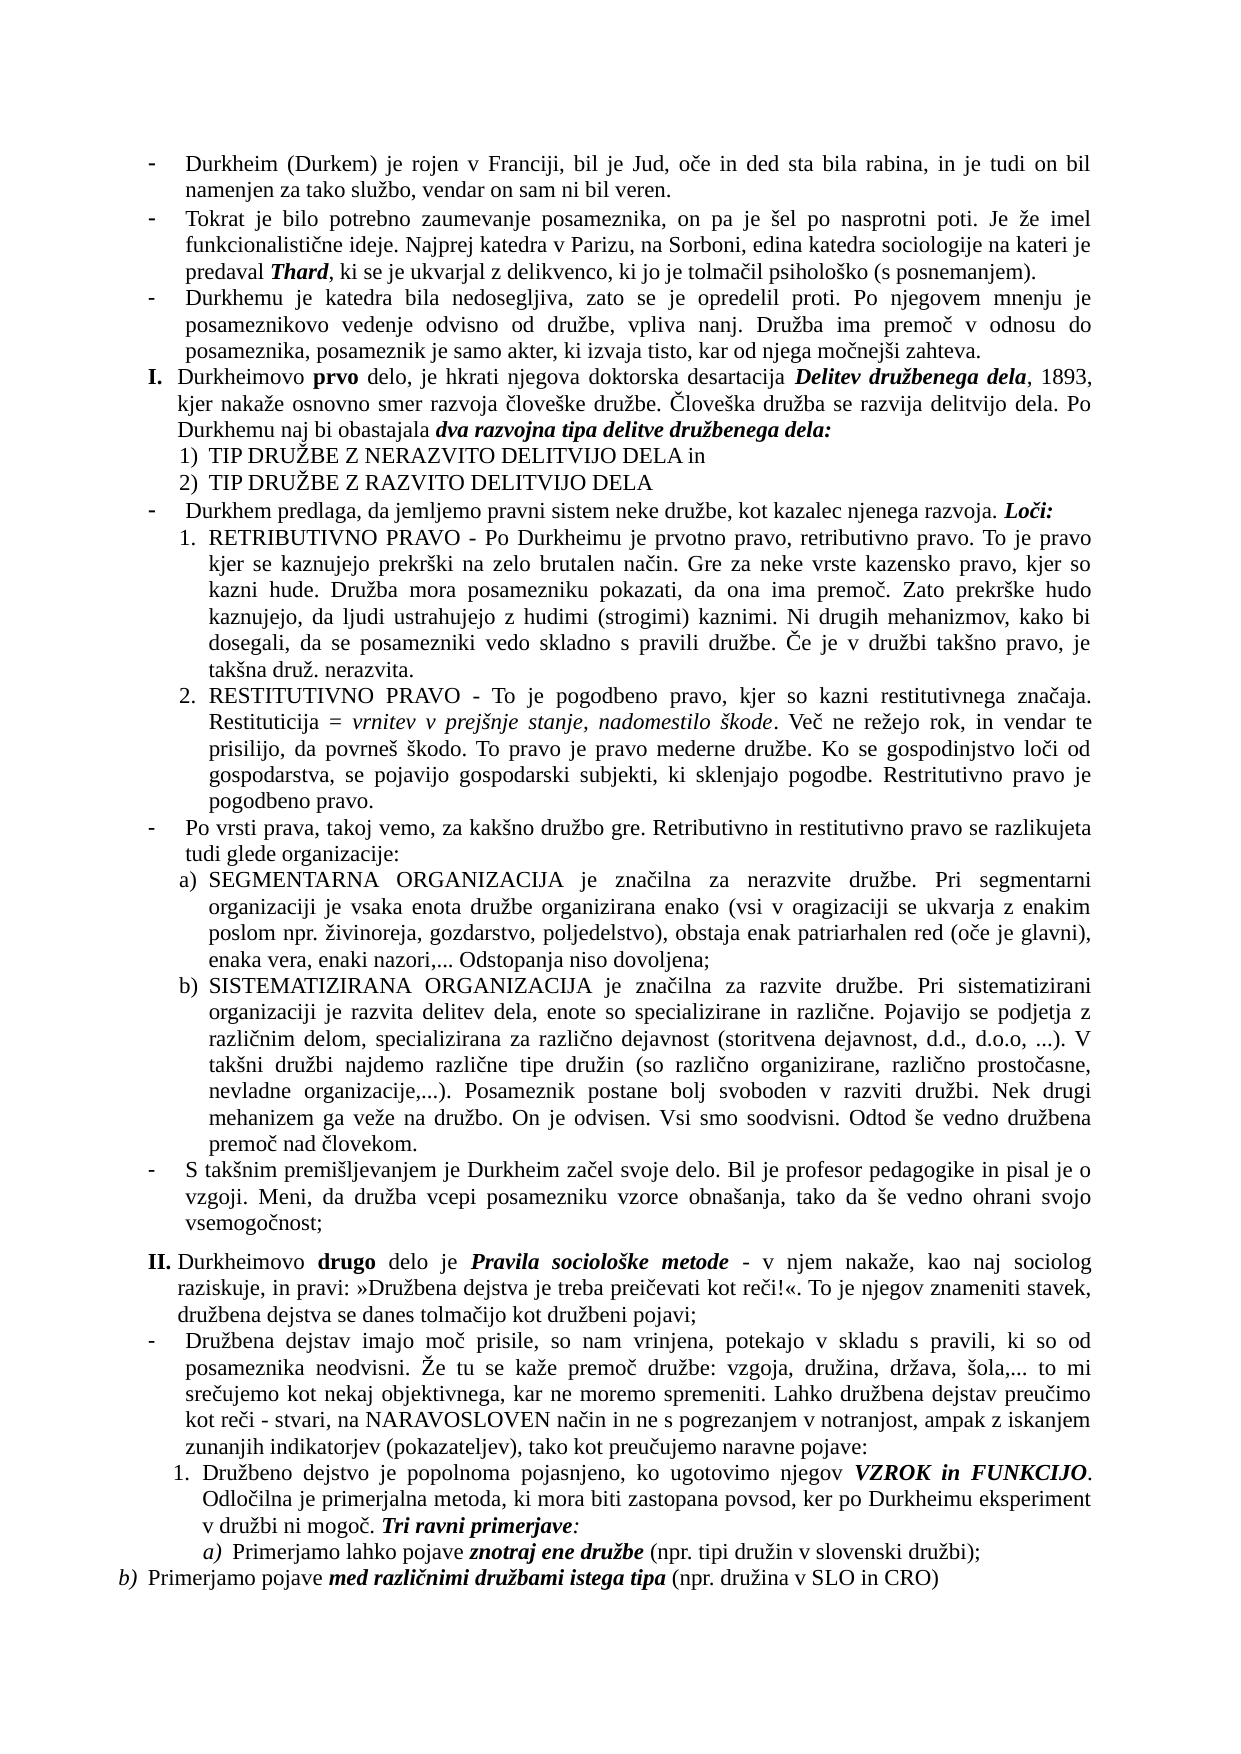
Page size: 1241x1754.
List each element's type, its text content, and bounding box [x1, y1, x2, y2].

list Durkheimovo prvo delo, je hkrati njegova doktorska desartacija Delitev družbenega dela, 1893, kjer nakaže osnovno smer razvoja človeške družbe. Človeška družba se razvija delitvijo dela. Po Durkhemu naj bi obastajala dva razvojna tipa delitve družbenega dela: [148, 363, 1093, 442]
list TIP DRUŽBE Z NERAZVITO DELITVIJO DELA in [179, 442, 1093, 469]
list Družbena dejstav imajo moč prisile, so nam vrinjena, potekajo v skladu s pravili, ki so od posameznika neodvisni. Že tu se kaže premoč družbe: vzgoja, družina, država, šola,... to mi srečujemo kot nekaj objektivnega, kar ne moremo spremeniti. Lahko družbena dejstav preučimo kot reči - stvari, na NARAVOSLOVEN način in ne s pogrezanjem v notranjost, ampak z iskanjem zunanjih indikatorjev (pokazateljev), tako kot preučujemo naravne pojave: [148, 1327, 1093, 1459]
list S takšnim premišljevanjem je Durkheim začel svoje delo. Bil je profesor pedagogike in pisal je o vzgoji. Meni, da družba vcepi posamezniku vzorce obnašanja, tako da še vedno ohrani svojo vsemogočnost; [148, 1156, 1093, 1236]
list Primerjamo lahko pojave znotraj ene družbe (npr. tipi družin v slovenski družbi); [203, 1538, 1093, 1564]
list Durkhemu je katedra bila nedosegljiva, zato se je opredelil proti. Po njegovem mnenju je posameznikovo vedenje odvisno od družbe, vpliva nanj. Družba ima premoč v odnosu do posameznika, posameznik je samo akter, ki izvaja tisto, kar od njega močnejši zahteva. [148, 284, 1093, 363]
list Primerjamo pojave med različnimi družbami istega tipa (npr. družina v SLO in CRO) [118, 1564, 1093, 1591]
list RESTITUTIVNO PRAVO - To je pogodbeno pravo, kjer so kazni restitutivnega značaja. Restituticija = vrnitev v prejšnje stanje, nadomestilo škode. Več ne režejo rok, in vendar te prisilijo, da povrneš škodo. To pravo je pravo mederne družbe. Ko se gospodinjstvo loči od gospodarstva, se pojavijo gospodarski subjekti, ki sklenjajo pogodbe. Restritutivno pravo je pogodbeno pravo. [179, 682, 1093, 814]
list TIP DRUŽBE Z RAZVITO DELITVIJO DELA [179, 469, 1093, 495]
list RETRIBUTIVNO PRAVO - Po Durkheimu je prvotno pravo, retributivno pravo. To je pravo kjer se kaznujejo prekrški na zelo brutalen način. Gre za neke vrste kazensko pravo, kjer so kazni hude. Družba mora posamezniku pokazati, da ona ima premoč. Zato prekrške hudo kaznujejo, da ljudi ustrahujejo z hudimi (strogimi) kaznimi. Ni drugih mehanizmov, kako bi dosegali, da se posamezniki vedo skladno s pravili družbe. Če je v družbi takšno pravo, je takšna druž. nerazvita. [179, 524, 1093, 682]
list Durkhem predlaga, da jemljemo pravni sistem neke družbe, kot kazalec njenega razvoja. Loči: [148, 495, 1093, 524]
list Tokrat je bilo potrebno zaumevanje posameznika, on pa je šel po nasprotni poti. Je že imel funkcionalistične ideje. Najprej katedra v Parizu, na Sorboni, edina katedra sociologije na kateri je predaval Thard, ki se je ukvarjal z delikvenco, ki jo je tolmačil psihološko (s posnemanjem). [148, 203, 1093, 284]
list SISTEMATIZIRANA ORGANIZACIJA je značilna za razvite družbe. Pri sistematizirani organizaciji je razvita delitev dela, enote so specializirane in različne. Pojavijo se podjetja z različnim delom, specializirana za različno dejavnost (storitvena dejavnost, d.d., d.o.o, ...). V takšni družbi najdemo različne tipe družin (so različno organizirane, različno prostočasne, nevladne organizacije,...). Posameznik postane bolj svoboden v razviti družbi. Nek drugi mehanizem ga veže na družbo. On je odvisen. Vsi smo soodvisni. Odtod še vedno družbena premoč nad človekom. [179, 972, 1093, 1156]
list SEGMENTARNA ORGANIZACIJA je značilna za nerazvite družbe. Pri segmentarni organizaciji je vsaka enota družbe organizirana enako (vsi v oragizaciji se ukvarja z enakim poslom npr. živinoreja, gozdarstvo, poljedelstvo), obstaja enak patriarhalen red (oče je glavni), enaka vera, enaki nazori,... Odstopanja niso dovoljena; [179, 867, 1093, 972]
list Po vrsti prava, takoj vemo, za kakšno družbo gre. Retributivno in restitutivno pravo se razlikujeta tudi glede organizacije: [148, 814, 1093, 867]
list Družbeno dejstvo je popolnoma pojasnjeno, ko ugotovimo njegov VZROK in FUNKCIJO. Odločilna je primerjalna metoda, ki mora biti zastopana povsod, ker po Durkheimu eksperiment v družbi ni mogoč. Tri ravni primerjave: [173, 1459, 1093, 1538]
list Durkheim (Durkem) je rojen v Franciji, bil je Jud, oče in ded sta bila rabina, in je tudi on bil namenjen za tako službo, vendar on sam ni bil veren. [148, 148, 1093, 203]
list Durkheimovo drugo delo je Pravila sociološke metode - v njem nakaže, kao naj sociolog raziskuje, in pravi: »Družbena dejstva je treba preičevati kot reči!«. To je njegov znameniti stavek, družbena dejstva se danes tolmačijo kot družbeni pojavi; [148, 1248, 1093, 1327]
